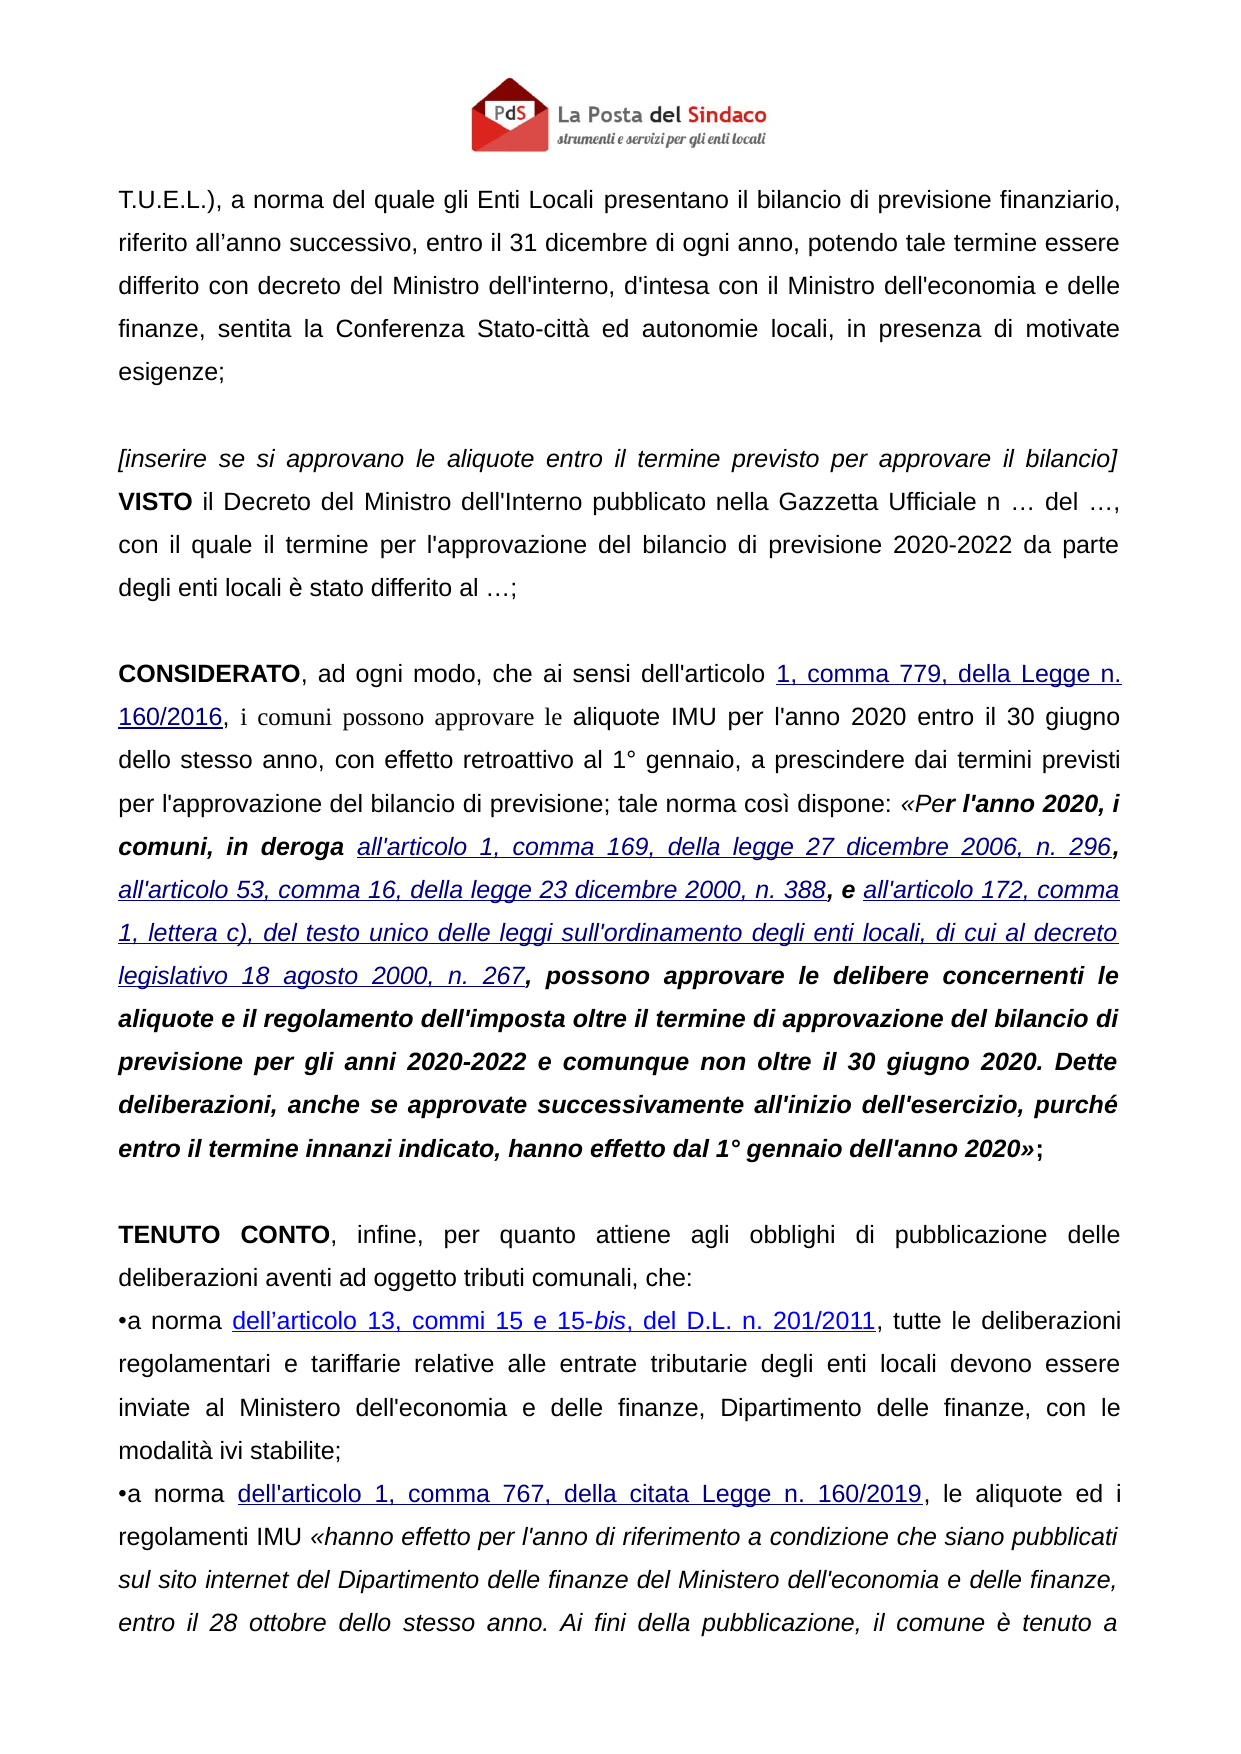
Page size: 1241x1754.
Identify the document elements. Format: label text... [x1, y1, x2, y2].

text TENUTO CONTO, infine, per quanto attiene agli obblighi di pubblicazione delle deliberazioni aventi ad oggetto tributi comunali, che: [118, 1220, 1122, 1292]
list a norma dell’articolo 13, commi 15 e 15-bis, del D.L. n. 201/2011, tutte le deliberazioni regolamentari e tariffarie relative alle entrate tributarie degli enti locali devono essere inviate al Ministero dell'economia e delle finanze, Dipartimento delle finanze, con le modalità ivi stabilite; [118, 1306, 1122, 1464]
text T.U.E.L.), a norma del quale gli Enti Locali presentano il bilancio di previsione finanziario, riferito all’anno successivo, entro il 31 dicembre di ogni anno, potendo tale termine essere differito con decreto del Ministro dell'interno, d'intesa con il Ministro dell'economia e delle finanze, sentita la Conferenza Stato-città ed autonomie locali, in presenza di motivate esigenze; [118, 185, 1122, 386]
text CONSIDERATO, ad ogni modo, che ai sensi dell'articolo 1, comma 779, della Legge n. 160/2016, i comuni possono approvare le aliquote IMU per l'anno 2020 entro il 30 giugno dello stesso anno, con effetto retroattivo al 1° gennaio, a prescindere dai termini previsti per l'approvazione del bilancio di previsione; tale norma così dispone: «Per l'anno 2020, i comuni, in deroga all'articolo 1, comma 169, della legge 27 dicembre 2006, n. 296, all'articolo 53, comma 16, della legge 23 dicembre 2000, n. 388, e all'articolo 172, comma 1, lettera c), del testo unico delle leggi sull'ordinamento degli enti locali, di cui al decreto legislativo 18 agosto 2000, n. 267, possono approvare le delibere concernenti le aliquote e il regolamento dell'imposta oltre il termine di approvazione del bilancio di previsione per gli anni 2020-2022 e comunque non oltre il 30 giugno 2020. Dette deliberazioni, anche se approvate successivamente all'inizio dell'esercizio, purché entro il termine innanzi indicato, hanno effetto dal 1° gennaio dell'anno 2020»; [118, 659, 1122, 1162]
list a norma dell'articolo 1, comma 767, della citata Legge n. 160/2019, le aliquote ed i regolamenti IMU «hanno effetto per l'anno di riferimento a condizione che siano pubblicati sul sito internet del Dipartimento delle finanze del Ministero dell'economia e delle finanze, entro il 28 ottobre dello stesso anno. Ai fini della pubblicazione, il comune è tenuto a [118, 1479, 1122, 1637]
text [inserire se si approvano le aliquote entro il termine previsto per approvare il bilancio] VISTO il Decreto del Ministro dell'Interno pubblicato nella Gazzetta Ufficiale n … del …, con il quale il termine per l'approvazione del bilancio di previsione 2020-2022 da parte degli enti locali è stato differito al …; [118, 443, 1122, 602]
